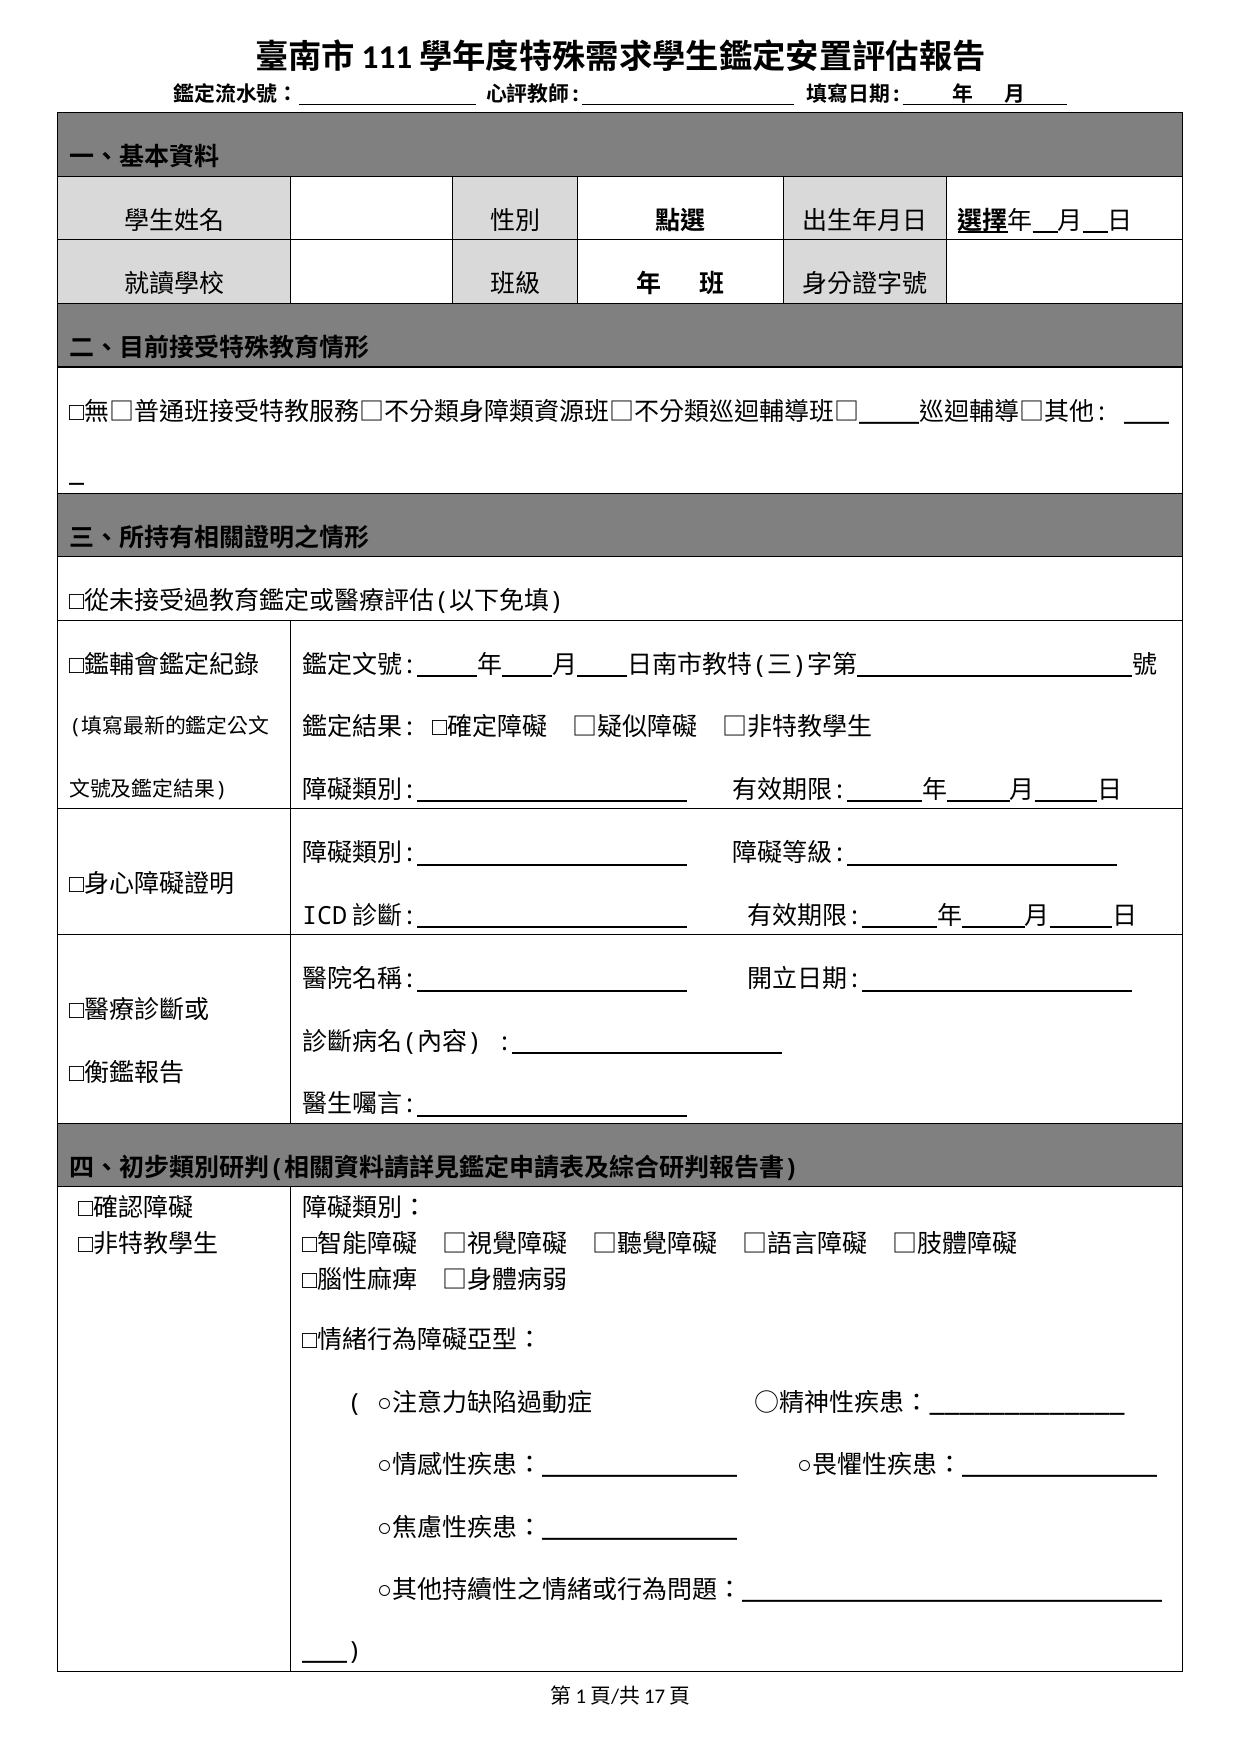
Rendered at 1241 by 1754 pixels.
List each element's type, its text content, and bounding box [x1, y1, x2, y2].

table_cell 出生年月日 [784, 177, 946, 239]
table_cell 點選 [578, 177, 783, 239]
table_cell □鑑輔會鑑定紀錄 (填寫最新的鑑定公文文號及鑑定結果) [58, 621, 290, 808]
table_cell [291, 240, 452, 303]
table_cell [291, 177, 452, 239]
table_cell 身分證字號 [784, 240, 946, 303]
table_cell 年 班 [578, 240, 783, 303]
table_cell 四、初步類別研判(相關資料請詳見鑑定申請表及綜合研判報告書) [58, 1124, 1182, 1186]
table_cell □從未接受過教育鑑定或醫療評估(以下免填) [58, 557, 1182, 619]
table_cell 障礙類別: 障礙等級: ICD診斷: 有效期限: 年 月 日 [291, 809, 1182, 934]
table_cell [947, 240, 1182, 303]
table_cell □無□普通班接受特教服務□不分類身障類資源班□不分類巡迴輔導班□____巡迴輔導□其他: ____ [58, 368, 1182, 492]
table_header 一、基本資料 [58, 113, 1182, 176]
table_cell 鑑定文號: 年 月 日南市教特(三)字第 號 鑑定結果: □確定障礙 □疑似障礙 □非特教學生 障礙類別: 有效期限: 年 月 日 [291, 621, 1182, 808]
table_cell 學生姓名 [58, 177, 290, 239]
table_cell □身心障礙證明 [58, 809, 290, 934]
table_cell 選擇年 月 日 [947, 177, 1182, 239]
table_cell □醫療診斷或 □衡鑑報告 [58, 935, 290, 1123]
table_cell 就讀學校 [58, 240, 290, 303]
table_cell 班級 [453, 240, 577, 303]
table_cell 醫院名稱: 開立日期: 診斷病名(內容) : 醫生囑言: [291, 935, 1182, 1123]
table_cell 三、所持有相關證明之情形 [58, 494, 1182, 556]
table_cell 障礙類別： □智能障礙 □視覺障礙 □聽覺障礙 □語言障礙 □肢體障礙 □腦性麻痺 □身體病弱 □情緒行為障礙亞型： ( ○注意力缺陷過動症 ○精神性疾患：_____________ ○情感性疾患：_____________ ○畏懼性疾患：_____________ ○焦慮性疾患：_____________ ○其他持續性之情緒或行為問題：_______________________________) [291, 1187, 1182, 1671]
table_cell 性別 [453, 177, 577, 239]
table_cell 二、目前接受特殊教育情形 [58, 304, 1182, 366]
table_cell □確認障礙 □非特教學生 [58, 1187, 290, 1671]
